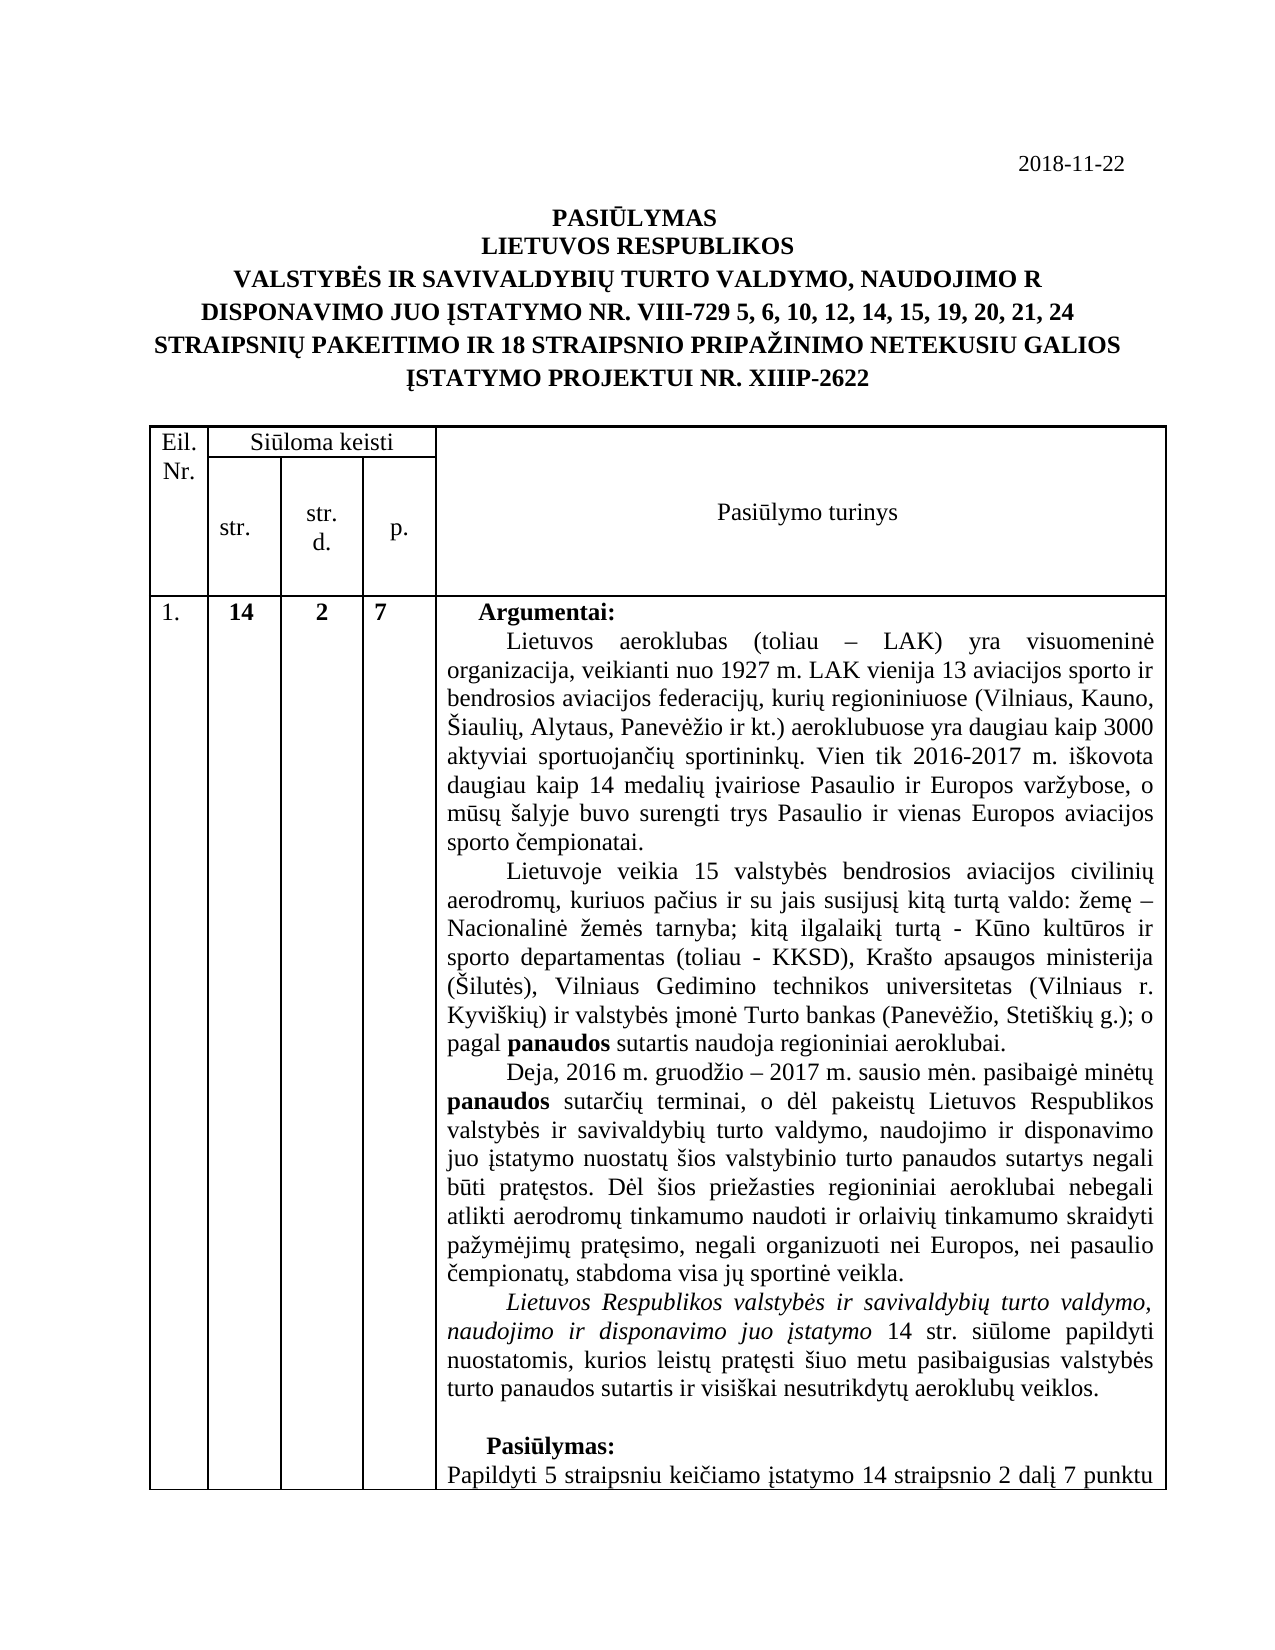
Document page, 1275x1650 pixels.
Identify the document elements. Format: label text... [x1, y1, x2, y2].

text LIETUVOS RESPUBLIKOS [150, 231, 1125, 260]
text 2018-11-22 [150, 150, 1125, 176]
table_header Pasiūlymo turinys [437, 428, 1165, 595]
table_cell Argumentai: Lietuvos aeroklubas (toliau – LAK) yra visuomeninė organizacija, veikianti nuo 1927 m. LAK vienija 13 aviacijos sporto ir bendrosios aviacijos federacijų, kurių regioniniuose (Vilniaus, Kauno, Šiaulių, Alytaus, Panevėžio ir kt.) aeroklubuose yra daugiau kaip 3000 aktyviai sportuojančių sportininkų. Vien tik 2016-2017 m. iškovota daugiau kaip 14 medalių įvairiose Pasaulio ir Europos varžybose, o mūsų šalyje buvo surengti trys Pasaulio ir vienas Europos aviacijos sporto čempionatai. Lietuvoje veikia 15 valstybės bendrosios aviacijos civilinių aerodromų, kuriuos pačius ir su jais susijusį kitą turtą valdo: žemę – Nacionalinė žemės tarnyba; kitą ilgalaikį turtą - Kūno kultūros ir sporto departamentas (toliau - KKSD), Krašto apsaugos ministerija (Šilutės), Vilniaus Gedimino technikos universitetas (Vilniaus r. Kyviškių) ir valstybės įmonė Turto bankas (Panevėžio, Stetiškių g.); o pagal panaudos sutartis naudoja regioniniai aeroklubai. Deja, 2016 m. gruodžio – 2017 m. sausio mėn. pasibaigė minėtų panaudos sutarčių terminai, o dėl pakeistų Lietuvos Respublikos valstybės ir savivaldybių turto valdymo, naudojimo ir disponavimo juo įstatymo nuostatų šios valstybinio turto panaudos sutartys negali būti pratęstos. Dėl šios priežasties regioniniai aeroklubai nebegali atlikti aerodromų tinkamumo naudoti ir orlaivių tinkamumo skraidyti pažymėjimų pratęsimo, negali organizuoti nei Europos, nei pasaulio čempionatų, stabdoma visa jų sportinė veikla. Lietuvos Respublikos valstybės ir savivaldybių turto valdymo, naudojimo ir disponavimo juo įstatymo 14 str. siūlome papildyti nuostatomis, kurios leistų pratęsti šiuo metu pasibaigusias valstybės turto panaudos sutartis ir visiškai nesutrikdytų aeroklubų veiklos. Pasiūlymas: Papildyti 5 straipsniu keičiamo įstatymo 14 straipsnio 2 dalį 7 punktu [437, 597, 1165, 1489]
text PASIŪLYMAS [150, 203, 1125, 231]
table_cell p. [364, 458, 435, 595]
table_cell 1. [151, 597, 207, 1489]
text VALSTYBĖS IR SAVIVALDYBIŲ TURTO VALDYMO, NAUDOJIMO R DISPONAVIMO JUO ĮSTATYMO NR. VIII-729 5, 6, 10, 12, 14, 15, 19, 20, 21, 24 STRAIPSNIŲ PAKEITIMO IR 18 STRAIPSNIO PRIPAŽINIMO NETEKUSIU GALIOS [150, 264, 1125, 359]
table_header Siūloma keisti [209, 428, 435, 456]
table_header Eil. Nr. [151, 428, 207, 595]
text ĮSTATYMO PROJEKTUI NR. XIIIP-2622 [150, 363, 1125, 392]
table_cell 2 [282, 597, 362, 1489]
table_cell 7 [364, 597, 435, 1489]
table_cell str. d. [282, 458, 362, 595]
table_cell 14 [209, 597, 280, 1489]
table_cell str. [209, 458, 280, 595]
